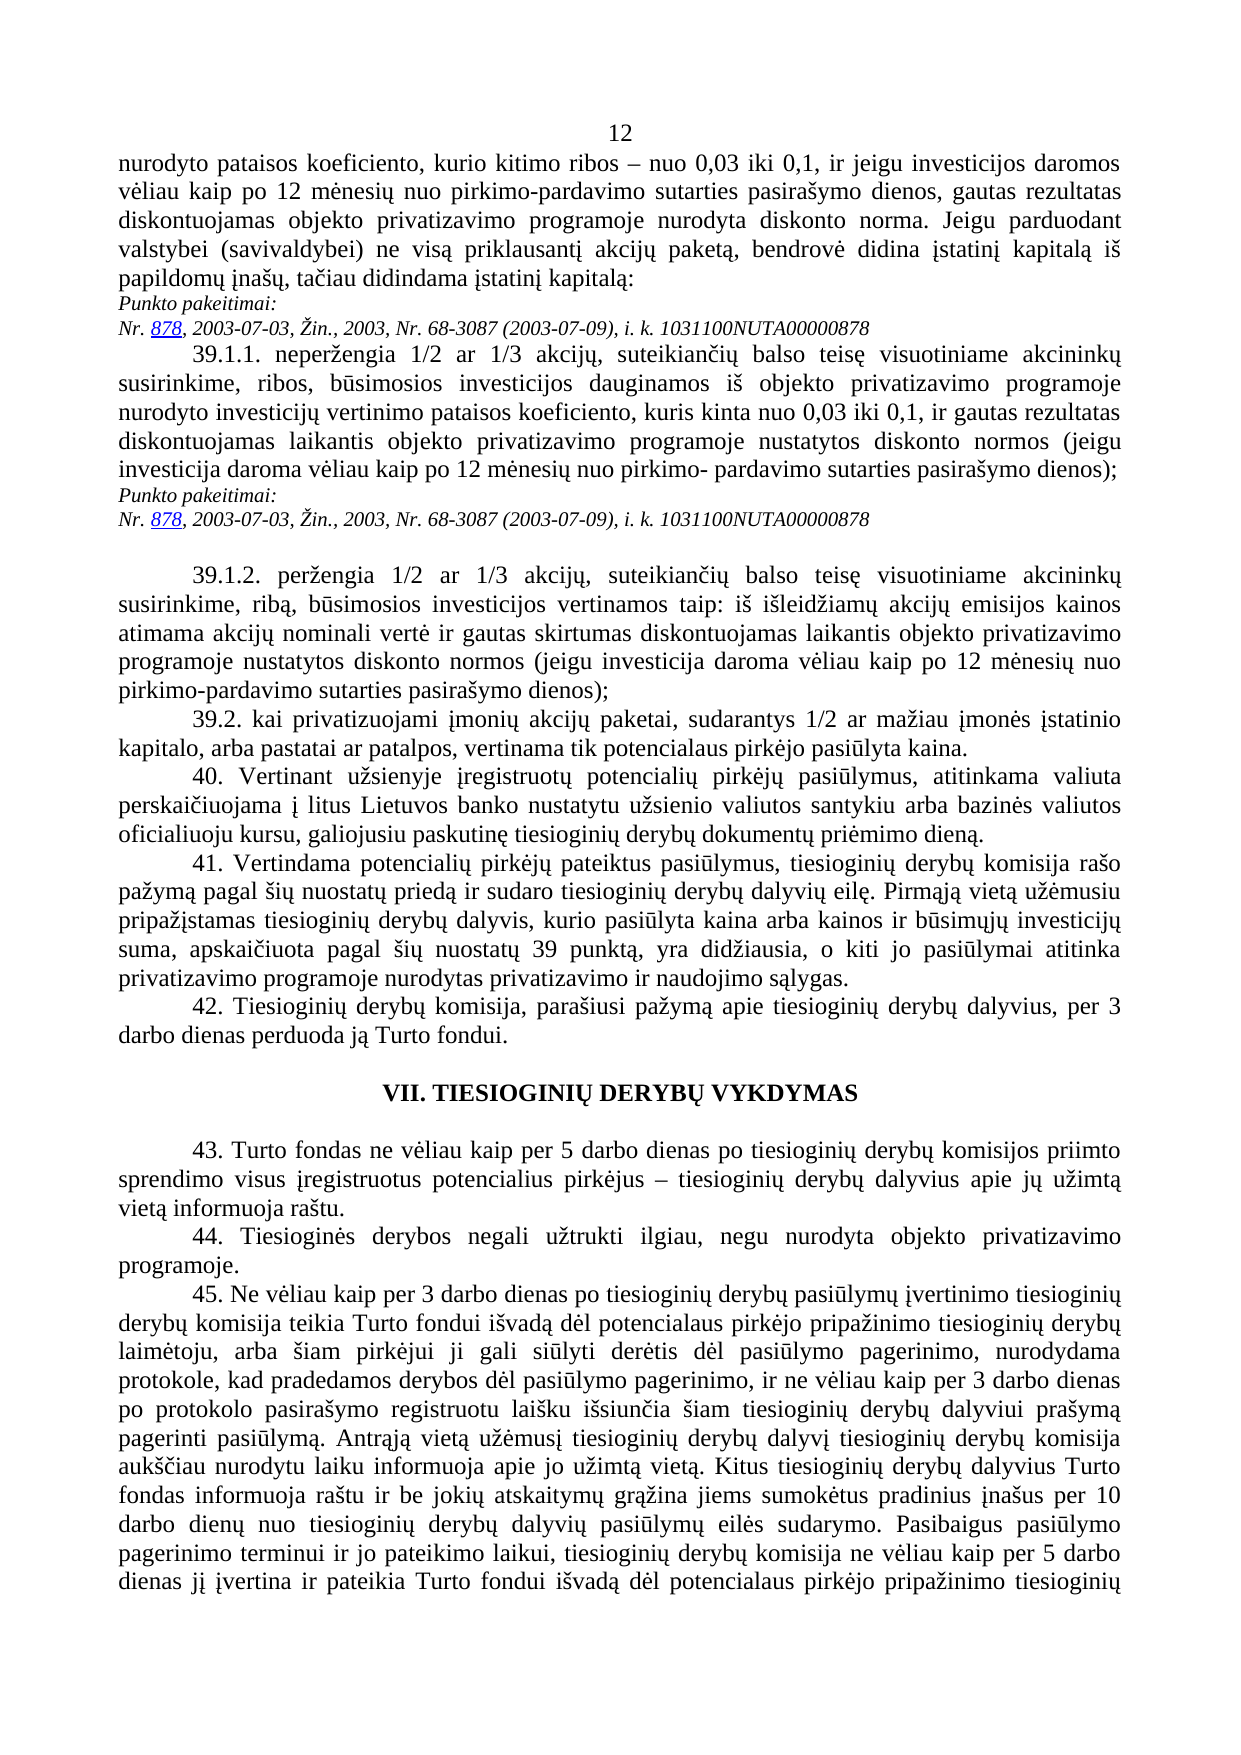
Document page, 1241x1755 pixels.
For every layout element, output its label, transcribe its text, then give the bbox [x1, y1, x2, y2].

text 41. Vertindama potencialių pirkėjų pateiktus pasiūlymus, tiesioginių derybų komisija rašo pažymą pagal šių nuostatų priedą ir sudaro tiesioginių derybų dalyvių eilę. Pirmąją vietą užėmusiu pripažįstamas tiesioginių derybų dalyvis, kurio pasiūlyta kaina arba kainos ir būsimųjų investicijų suma, apskaičiuota pagal šių nuostatų 39 punktą, yra didžiausia, o kiti jo pasiūlymai atitinka privatizavimo programoje nurodytas privatizavimo ir naudojimo sąlygas. [118, 848, 1122, 991]
text VII. TIESIOGINIŲ DERYBŲ VYKDYMAS [118, 1078, 1122, 1106]
text 45. Ne vėliau kaip per 3 darbo dienas po tiesioginių derybų pasiūlymų įvertinimo tiesioginių derybų komisija teikia Turto fondui išvadą dėl potencialaus pirkėjo pripažinimo tiesioginių derybų laimėtoju, arba šiam pirkėjui ji gali siūlyti derėtis dėl pasiūlymo pagerinimo, nurodydama protokole, kad pradedamos derybos dėl pasiūlymo pagerinimo, ir ne vėliau kaip per 3 darbo dienas po protokolo pasirašymo registruotu laišku išsiunčia šiam tiesioginių derybų dalyviui prašymą pagerinti pasiūlymą. Antrąją vietą užėmusį tiesioginių derybų dalyvį tiesioginių derybų komisija aukščiau nurodytu laiku informuoja apie jo užimtą vietą. Kitus tiesioginių derybų dalyvius Turto fondas informuoja raštu ir be jokių atskaitymų grąžina jiems sumokėtus pradinius įnašus per 10 darbo dienų nuo tiesioginių derybų dalyvių pasiūlymų eilės sudarymo. Pasibaigus pasiūlymo pagerinimo terminui ir jo pateikimo laikui, tiesioginių derybų komisija ne vėliau kaip per 5 darbo dienas jį įvertina ir pateikia Turto fondui išvadą dėl potencialaus pirkėjo pripažinimo tiesioginių [118, 1279, 1122, 1595]
text 43. Turto fondas ne vėliau kaip per 5 darbo dienas po tiesioginių derybų komisijos priimto sprendimo visus įregistruotus potencialius pirkėjus – tiesioginių derybų dalyvius apie jų užimtą vietą informuoja raštu. [118, 1135, 1122, 1221]
text 40. Vertinant užsienyje įregistruotų potencialių pirkėjų pasiūlymus, atitinkama valiuta perskaičiuojama į litus Lietuvos banko nustatytu užsienio valiutos santykiu arba bazinės valiutos oficialiuoju kursu, galiojusiu paskutinę tiesioginių derybų dokumentų priėmimo dieną. [118, 761, 1122, 848]
text Nr. 878, 2003-07-03, Žin., 2003, Nr. 68-3087 (2003-07-09), i. k. 1031100NUTA00000878 [118, 507, 1122, 531]
text Punkto pakeitimai: [118, 483, 1122, 507]
text 44. Tiesioginės derybos negali užtrukti ilgiau, negu nurodyta objekto privatizavimo programoje. [118, 1221, 1122, 1279]
text Nr. 878, 2003-07-03, Žin., 2003, Nr. 68-3087 (2003-07-09), i. k. 1031100NUTA00000878 [118, 315, 1122, 339]
text Punkto pakeitimai: [118, 291, 1122, 315]
text 39.1.2. peržengia 1/2 ar 1/3 akcijų, suteikiančių balso teisę visuotiniame akcininkų susirinkime, ribą, būsimosios investicijos vertinamos taip: iš išleidžiamų akcijų emisijos kainos atimama akcijų nominali vertė ir gautas skirtumas diskontuojamas laikantis objekto privatizavimo programoje nustatytos diskonto normos (jeigu investicija daroma vėliau kaip po 12 mėnesių nuo pirkimo-pardavimo sutarties pasirašymo dienos); [118, 560, 1122, 704]
text 39.1.1. neperžengia 1/2 ar 1/3 akcijų, suteikiančių balso teisę visuotiniame akcininkų susirinkime, ribos, būsimosios investicijos dauginamos iš objekto privatizavimo programoje nurodyto investicijų vertinimo pataisos koeficiento, kuris kinta nuo 0,03 iki 0,1, ir gautas rezultatas diskontuojamas laikantis objekto privatizavimo programoje nustatytos diskonto normos (jeigu investicija daroma vėliau kaip po 12 mėnesių nuo pirkimo- pardavimo sutarties pasirašymo dienos); [118, 339, 1122, 483]
text 42. Tiesioginių derybų komisija, parašiusi pažymą apie tiesioginių derybų dalyvius, per 3 darbo dienas perduoda ją Turto fondui. [118, 991, 1122, 1049]
text 39.2. kai privatizuojami įmonių akcijų paketai, sudarantys 1/2 ar mažiau įmonės įstatinio kapitalo, arba pastatai ar patalpos, vertinama tik potencialaus pirkėjo pasiūlyta kaina. [118, 704, 1122, 761]
text nurodyto pataisos koeficiento, kurio kitimo ribos – nuo 0,03 iki 0,1, ir jeigu investicijos daromos vėliau kaip po 12 mėnesių nuo pirkimo-pardavimo sutarties pasirašymo dienos, gautas rezultatas diskontuojamas objekto privatizavimo programoje nurodyta diskonto norma. Jeigu parduodant valstybei (savivaldybei) ne visą priklausantį akcijų paketą, bendrovė didina įstatinį kapitalą iš papildomų įnašų, tačiau didindama įstatinį kapitalą: [118, 148, 1122, 291]
